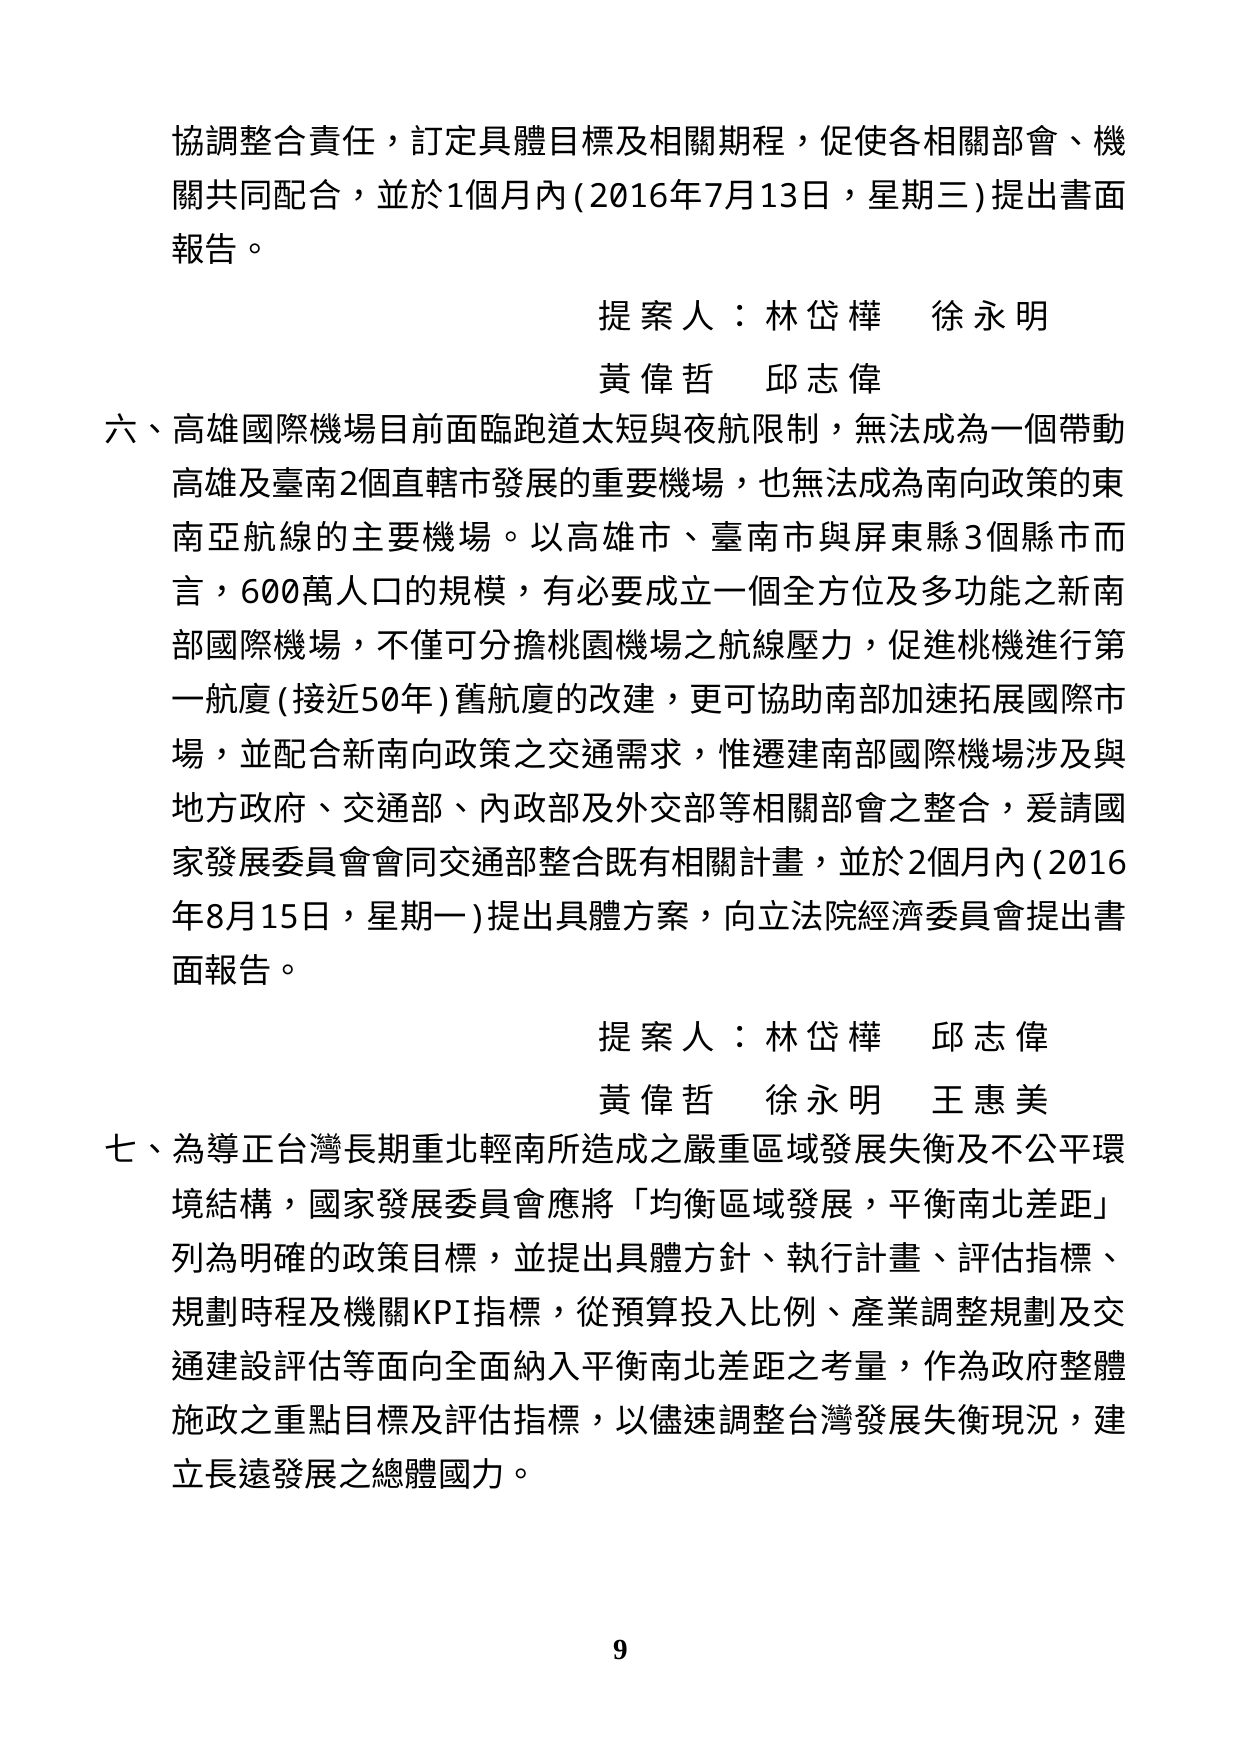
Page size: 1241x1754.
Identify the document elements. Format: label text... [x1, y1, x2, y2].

text 提案人：林岱樺 徐永明 黃偉哲 邱志偉 [589, 273, 1105, 398]
text 提案人：林岱樺 邱志偉 黃偉哲 徐永明 王惠美 [589, 993, 1105, 1118]
text 六、高雄國際機場目前面臨跑道太短與夜航限制，無法成為一個帶動高雄及臺南2個直轄市發展的重要機場，也無法成為南向政策的東南亞航線的主要機場。以高雄市、臺南市與屏東縣3個縣市而言，600萬人口的規模，有必要成立一個全方位及多功能之新南部國際機場，不僅可分擔桃園機場之航線壓力，促進桃機進行第一航廈(接近50年)舊航廈的改建，更可協助南部加速拓展國際市場，並配合新南向政策之交通需求，惟遷建南部國際機場涉及與地方政府、交通部、內政部及外交部等相關部會之整合，爰請國家發展委員會會同交通部整合既有相關計畫，並於2個月內(2016年8月15日，星期一)提出具體方案，向立法院經濟委員會提出書面報告。 [104, 398, 1127, 993]
text 協調整合責任，訂定具體目標及相關期程，促使各相關部會、機關共同配合，並於1個月內(2016年7月13日，星期三)提出書面報告。 [104, 110, 1127, 273]
text 七、為導正台灣長期重北輕南所造成之嚴重區域發展失衡及不公平環境結構，國家發展委員會應將「均衡區域發展，平衡南北差距」列為明確的政策目標，並提出具體方針、執行計畫、評估指標、規劃時程及機關KPI指標，從預算投入比例、產業調整規劃及交通建設評估等面向全面納入平衡南北差距之考量，作為政府整體施政之重點目標及評估指標，以儘速調整台灣發展失衡現況，建立長遠發展之總體國力。 [104, 1118, 1127, 1498]
